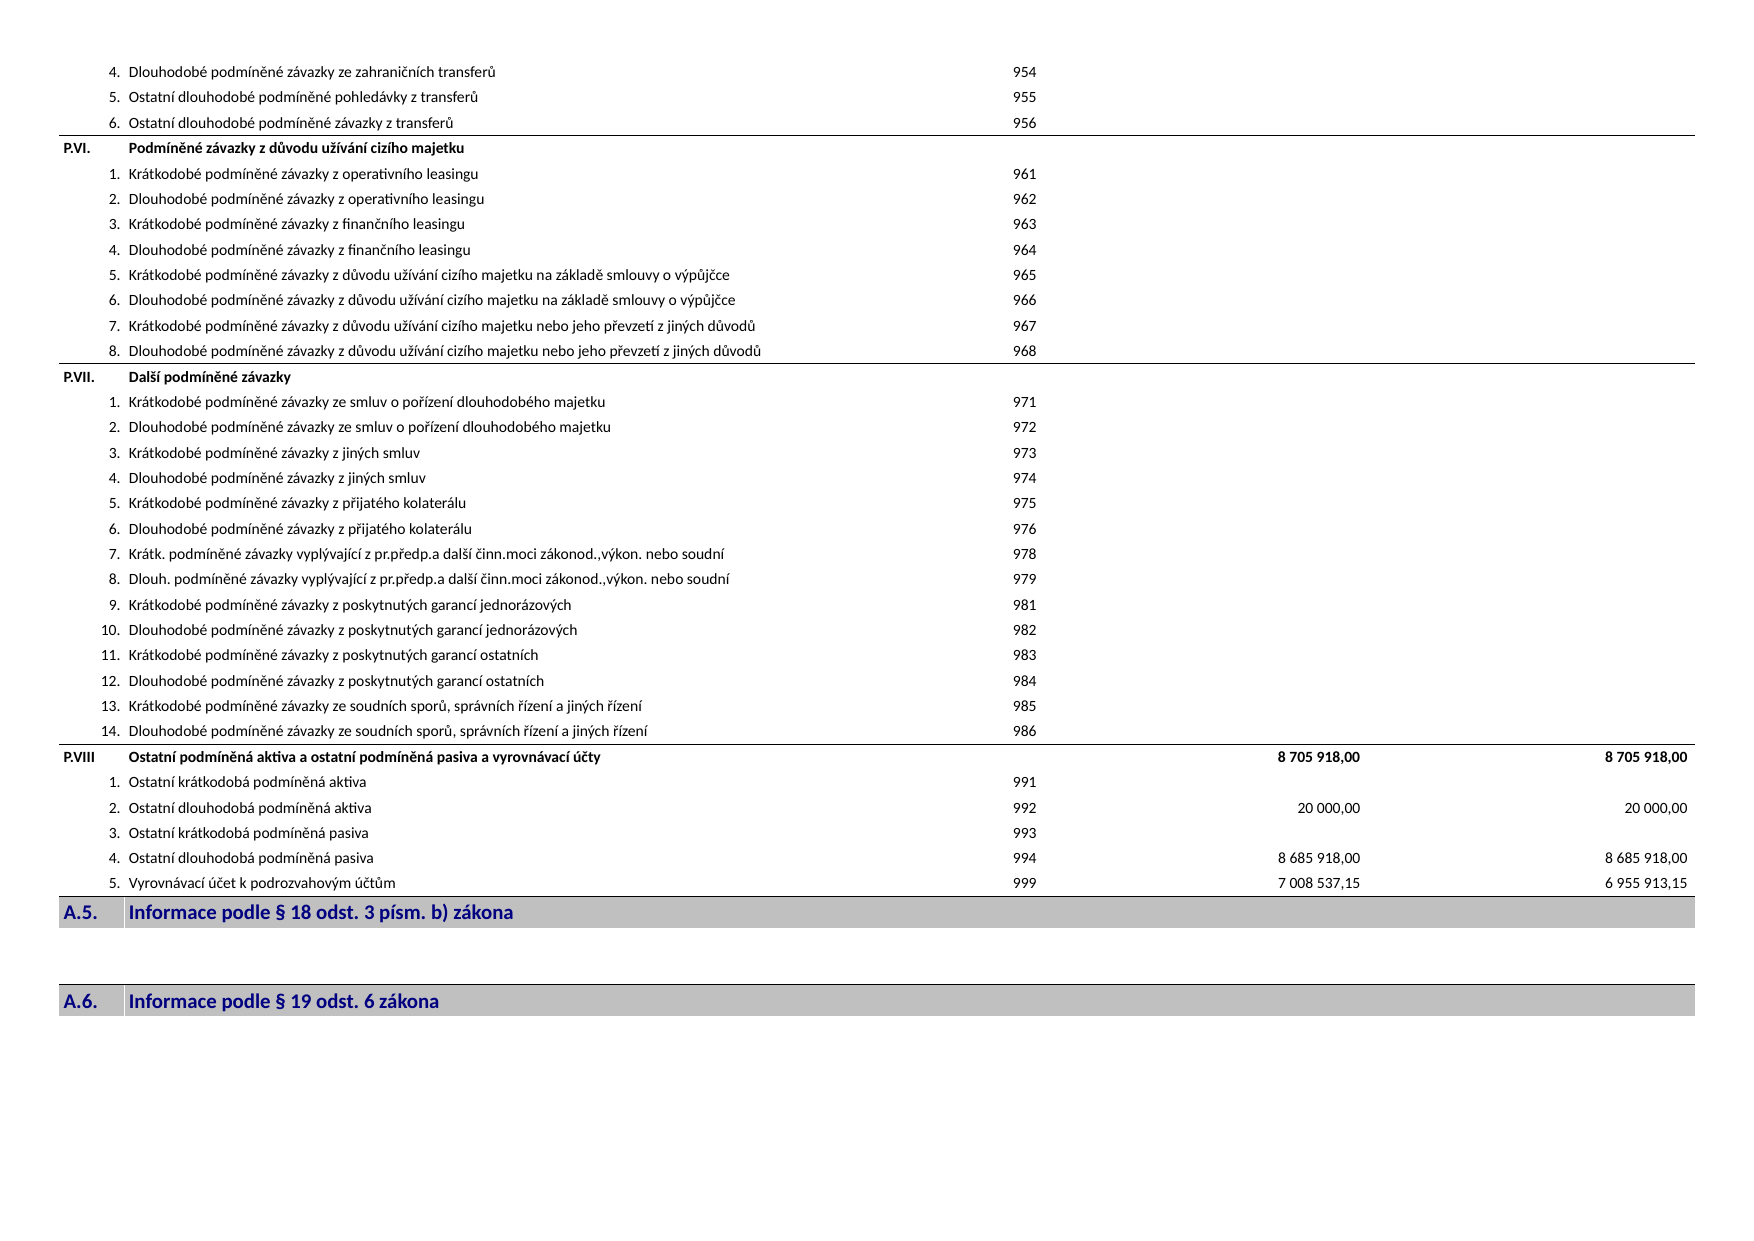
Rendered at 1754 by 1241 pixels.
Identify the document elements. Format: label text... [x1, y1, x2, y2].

table_cell Krátkodobé podmíněné závazky z přijatého kolaterálu [125, 490, 959, 516]
table_cell [1368, 84, 1695, 110]
table_cell [59, 1016, 1695, 1043]
table_cell [1368, 110, 1695, 135]
table_cell [59, 958, 1695, 984]
table_cell [1041, 136, 1368, 161]
table_cell [1041, 84, 1368, 110]
table_cell [1368, 718, 1695, 743]
table_cell 4. [59, 465, 124, 490]
table_cell Krátkodobé podmíněné závazky ze smluv o pořízení dlouhodobého majetku [125, 389, 959, 414]
table_cell 964 [959, 237, 1041, 262]
table_cell Dlouhodobé podmíněné závazky z poskytnutých garancí jednorázových [125, 617, 959, 642]
table_cell 9. [59, 592, 124, 617]
table_cell 8. [59, 566, 124, 592]
table_cell 20 000,00 [1041, 795, 1368, 820]
table_cell [1041, 59, 1368, 84]
table_cell Dlouh. podmíněné závazky vyplývající z pr.předp.a další činn.moci zákonod.,výkon. nebo soudní [125, 566, 959, 592]
table_cell 6. [59, 288, 124, 313]
table_cell 1. [59, 161, 124, 186]
table_cell Krátkodobé podmíněné závazky z důvodu užívání cizího majetku nebo jeho převzetí z jiných důvodů [125, 313, 959, 338]
table_cell 2. [59, 186, 124, 211]
table_cell 7 008 537,15 [1041, 871, 1368, 896]
table_cell [959, 364, 1041, 389]
table_cell [1368, 338, 1695, 363]
table_cell Dlouhodobé podmíněné závazky z finančního leasingu [125, 237, 959, 262]
table_cell 981 [959, 592, 1041, 617]
table_cell [59, 928, 1695, 958]
table_cell 6. [59, 516, 124, 541]
table_cell 967 [959, 313, 1041, 338]
table_cell [59, 1073, 1695, 1099]
table_cell 8 705 918,00 [1041, 745, 1368, 769]
table_cell [1041, 110, 1368, 135]
table_cell Informace podle § 18 odst. 3 písm. b) zákona [125, 897, 1695, 928]
table_cell [1368, 617, 1695, 642]
table_cell [1041, 820, 1368, 845]
table_cell Ostatní dlouhodobé podmíněné závazky z transferů [125, 110, 959, 135]
table_cell [959, 745, 1041, 769]
table_cell 976 [959, 516, 1041, 541]
table_cell Dlouhodobé podmíněné závazky z důvodu užívání cizího majetku na základě smlouvy o výpůjčce [125, 288, 959, 313]
table_cell [1041, 313, 1368, 338]
table_cell [1041, 389, 1368, 414]
table_cell [1041, 541, 1368, 566]
table_cell [1041, 161, 1368, 186]
table_cell 5. [59, 84, 124, 110]
table_cell [1041, 415, 1368, 440]
table_cell 4. [59, 59, 124, 84]
table_cell [1368, 313, 1695, 338]
table_cell [1041, 364, 1368, 389]
table_cell 954 [959, 59, 1041, 84]
table_cell [1041, 642, 1368, 668]
table_cell [1041, 668, 1368, 693]
table_cell P.VI. [59, 136, 124, 161]
table_cell [1368, 161, 1695, 186]
table_cell 982 [959, 617, 1041, 642]
table_cell Krátkodobé podmíněné závazky z finančního leasingu [125, 211, 959, 237]
table_cell 963 [959, 211, 1041, 237]
table_cell 6. [59, 110, 124, 135]
table_cell [1368, 668, 1695, 693]
table_cell 961 [959, 161, 1041, 186]
table_cell 993 [959, 820, 1041, 845]
table_cell 5. [59, 490, 124, 516]
table_cell [1368, 389, 1695, 414]
table_cell [1041, 262, 1368, 287]
table_cell 10. [59, 617, 124, 642]
table_cell Ostatní krátkodobá podmíněná aktiva [125, 769, 959, 795]
table_cell Dlouhodobé podmíněné závazky ze smluv o pořízení dlouhodobého majetku [125, 415, 959, 440]
table_cell [1368, 490, 1695, 516]
table_cell [1041, 592, 1368, 617]
table_cell [1041, 338, 1368, 363]
table_cell [1368, 566, 1695, 592]
table_cell 968 [959, 338, 1041, 363]
table_cell [1041, 237, 1368, 262]
table_cell Dlouhodobé podmíněné závazky z operativního leasingu [125, 186, 959, 211]
table_cell 1. [59, 389, 124, 414]
table_cell [1041, 440, 1368, 465]
table_cell [1368, 237, 1695, 262]
table_cell A.5. [59, 897, 124, 928]
table_cell Dlouhodobé podmíněné závazky z poskytnutých garancí ostatních [125, 668, 959, 693]
table_cell Krátkodobé podmíněné závazky z poskytnutých garancí ostatních [125, 642, 959, 668]
table_cell [959, 136, 1041, 161]
table_cell 972 [959, 415, 1041, 440]
table_cell 8 685 918,00 [1041, 845, 1368, 871]
table_cell [1368, 288, 1695, 313]
table_cell [1041, 211, 1368, 237]
table_cell [1368, 642, 1695, 668]
table_cell 8 705 918,00 [1368, 745, 1695, 769]
table_cell [1368, 541, 1695, 566]
table_cell [1368, 364, 1695, 389]
table_cell Ostatní dlouhodobá podmíněná aktiva [125, 795, 959, 820]
table_cell Informace podle § 19 odst. 6 zákona [125, 985, 1695, 1016]
table_cell 994 [959, 845, 1041, 871]
table_cell Krátkodobé podmíněné závazky z důvodu užívání cizího majetku na základě smlouvy o výpůjčce [125, 262, 959, 287]
table_cell 14. [59, 718, 124, 743]
table_cell Krátkodobé podmíněné závazky z jiných smluv [125, 440, 959, 465]
table_cell 4. [59, 237, 124, 262]
table_cell 965 [959, 262, 1041, 287]
table_cell 2. [59, 795, 124, 820]
table_cell 3. [59, 440, 124, 465]
table_cell Dlouhodobé podmíněné závazky ze zahraničních transferů [125, 59, 959, 84]
table_cell Krátkodobé podmíněné závazky z poskytnutých garancí jednorázových [125, 592, 959, 617]
table_cell [1041, 566, 1368, 592]
table_cell [1368, 592, 1695, 617]
table_cell 7. [59, 313, 124, 338]
table_cell [1368, 820, 1695, 845]
table_cell [59, 1043, 1695, 1073]
table_cell [1368, 262, 1695, 287]
table_cell Krátk. podmíněné závazky vyplývající z pr.předp.a další činn.moci zákonod.,výkon. nebo soudní [125, 541, 959, 566]
table_cell [1368, 211, 1695, 237]
table_cell 983 [959, 642, 1041, 668]
table_cell [1041, 617, 1368, 642]
table_cell 955 [959, 84, 1041, 110]
table_cell 991 [959, 769, 1041, 795]
table_cell 2. [59, 415, 124, 440]
table_cell [1041, 718, 1368, 743]
table_cell Krátkodobé podmíněné závazky ze soudních sporů, správních řízení a jiných řízení [125, 693, 959, 718]
table_cell [1041, 516, 1368, 541]
table_cell 20 000,00 [1368, 795, 1695, 820]
table_cell [1041, 769, 1368, 795]
table_cell [1368, 186, 1695, 211]
table_cell 6 955 913,15 [1368, 871, 1695, 896]
table_cell [1041, 186, 1368, 211]
table_cell 966 [959, 288, 1041, 313]
table_cell [1368, 415, 1695, 440]
table_cell 985 [959, 693, 1041, 718]
table_cell 3. [59, 820, 124, 845]
table_cell A.6. [59, 985, 124, 1016]
table_cell Dlouhodobé podmíněné závazky z přijatého kolaterálu [125, 516, 959, 541]
table_cell 956 [959, 110, 1041, 135]
table_cell Vyrovnávací účet k podrozvahovým účtům [125, 871, 959, 896]
table_cell Krátkodobé podmíněné závazky z operativního leasingu [125, 161, 959, 186]
table_cell 5. [59, 262, 124, 287]
table_cell 974 [959, 465, 1041, 490]
table_cell 7. [59, 541, 124, 566]
table_cell 984 [959, 668, 1041, 693]
table_cell 4. [59, 845, 124, 871]
table_cell [1041, 288, 1368, 313]
table_cell [1041, 490, 1368, 516]
table_cell 986 [959, 718, 1041, 743]
table_cell [1368, 136, 1695, 161]
table_cell 962 [959, 186, 1041, 211]
table_cell 5. [59, 871, 124, 896]
table_cell 8 685 918,00 [1368, 845, 1695, 871]
table_cell Ostatní dlouhodobé podmíněné pohledávky z transferů [125, 84, 959, 110]
table_cell 978 [959, 541, 1041, 566]
table_cell [1041, 693, 1368, 718]
table_cell Podmíněné závazky z důvodu užívání cizího majetku [125, 136, 959, 161]
table_cell 3. [59, 211, 124, 237]
table_cell 992 [959, 795, 1041, 820]
table_cell 1. [59, 769, 124, 795]
table_cell P.VII. [59, 364, 124, 389]
table_cell 979 [959, 566, 1041, 592]
table_cell P.VIII [59, 745, 124, 769]
table_cell 13. [59, 693, 124, 718]
table_cell Ostatní podmíněná aktiva a ostatní podmíněná pasiva a vyrovnávací účty [125, 745, 959, 769]
table_cell [1368, 769, 1695, 795]
table_cell [1368, 516, 1695, 541]
table_cell Dlouhodobé podmíněné závazky ze soudních sporů, správních řízení a jiných řízení [125, 718, 959, 743]
table_cell [1368, 59, 1695, 84]
table_cell 8. [59, 338, 124, 363]
table_cell 975 [959, 490, 1041, 516]
table_cell [1368, 440, 1695, 465]
table_cell Další podmíněné závazky [125, 364, 959, 389]
table_cell 11. [59, 642, 124, 668]
table_cell Dlouhodobé podmíněné závazky z jiných smluv [125, 465, 959, 490]
table_cell Dlouhodobé podmíněné závazky z důvodu užívání cizího majetku nebo jeho převzetí z jiných důvodů [125, 338, 959, 363]
table_cell Ostatní krátkodobá podmíněná pasiva [125, 820, 959, 845]
table_cell 999 [959, 871, 1041, 896]
table_cell 973 [959, 440, 1041, 465]
table_cell 971 [959, 389, 1041, 414]
table_cell 12. [59, 668, 124, 693]
table_cell Ostatní dlouhodobá podmíněná pasiva [125, 845, 959, 871]
table_cell [1368, 693, 1695, 718]
table_cell [1368, 465, 1695, 490]
table_cell [1041, 465, 1368, 490]
